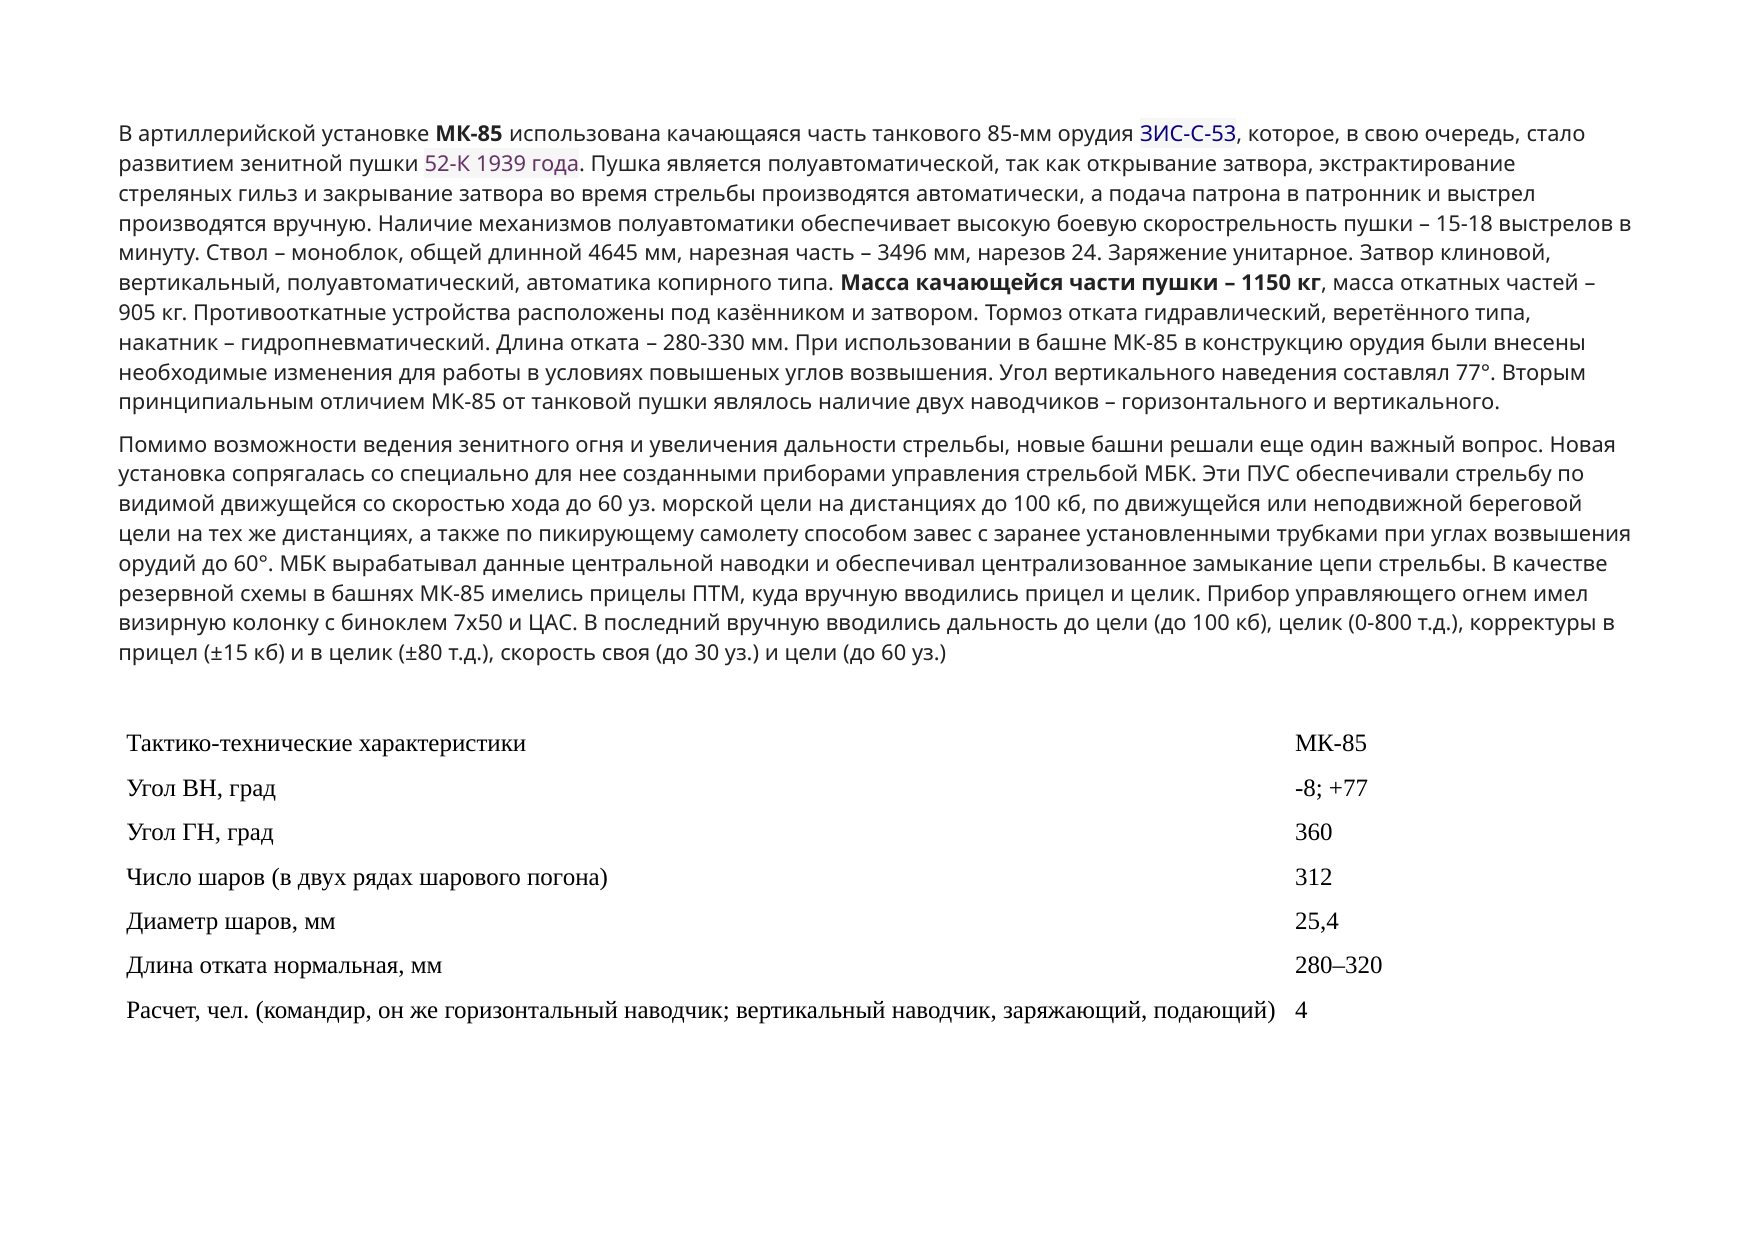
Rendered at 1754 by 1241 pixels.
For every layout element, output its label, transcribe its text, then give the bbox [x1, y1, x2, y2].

table_header [118, 1031, 1395, 1036]
table_cell 25,4 [1287, 898, 1395, 942]
table_cell Расчет, чел. (командир, он же горизонтальный наводчик; вертикальный наводчик, заряжающий, подающий) [118, 987, 1287, 1031]
table_cell Длина отката нормальная, мм [118, 943, 1287, 987]
table_header Тактико-технические характеристики [118, 721, 1287, 765]
text [118, 1065, 1636, 1093]
table_cell Число шаров (в двух рядах шарового погона) [118, 854, 1287, 898]
text Помимо возможности ведения зенитного огня и увеличения дальности стрельбы, новые башни решали еще один важный вопрос. Новая установка сопрягалась со специально для нее созданными приборами управления стрельбой МБК. Эти ПУС обеспечивали стрельбу по видимой движущейся со скоростью хода до 60 уз. морской цели на ди­станциях до 100 кб, по движущейся или неподвижной береговой цели на тех же дистанциях, а также по пикирующему самолету способом завес с заранее установленными трубками при углах возвышения орудий до 60°. МБК вырабатывал данные центральной наводки и обеспечивал централи­зованное замыкание цепи стрельбы. В качестве резервной схемы в баш­нях МК-85 имелись прицелы ПТМ, куда вручную вводились прицел и це­лик. Прибор управляющего огнем имел визирную колонку с биноклем 7x50 и ЦАС. В последний вручную вводились дальность до цели (до 100 кб), целик (0-800 т.д.), корректуры в прицел (±15 кб) и в целик (±80 т.д.), ско­рость своя (до 30 уз.) и цели (до 60 уз.) [118, 428, 1636, 667]
table_cell Угол ВН, град [118, 765, 1287, 809]
table_header [118, 1036, 1395, 1065]
table_cell Угол ГН, град [118, 809, 1287, 854]
table_cell 4 [1287, 987, 1395, 1031]
table_cell 360 [1287, 809, 1395, 854]
table_cell -8; +77 [1287, 765, 1395, 809]
table_cell Диаметр шаров, мм [118, 898, 1287, 942]
table_cell 312 [1287, 854, 1395, 898]
text В артиллерийской установке МК-85 использована качающаяся часть танкового 85-мм орудия ЗИС-С-53, которое, в свою очередь, стало развитием зенитной пушки 52-К 1939 года. Пушка является полуавтоматической, так как открывание затвора, экстрактирование стреляных гильз и закрывание затвора во время стрельбы производятся автоматически, а подача патрона в патронник и выстрел производятся вручную. Наличие механизмов полуавтоматики обеспечивает высокую боевую скорострельность пушки – 15-18 выстрелов в минуту. Ствол – моноблок, общей длинной 4645 мм, нарезная часть – 3496 мм, нарезов 24. Заряжение унитарное. Затвор клиновой, вертикальный, полуавтоматический, автоматика копирного типа. Масса качающейся части пушки – 1150 кг, масса откатных частей – 905 кг. Противооткатные устройства расположены под казёнником и затвором. Тормоз отката гидравлический, веретённого типа, накатник – гидропневматический. Длина отката – 280-330 мм. При использовании в башне МК-85 в конструкцию орудия были внесены необходимые изменения для работы в условиях повышеных углов возвышения. Угол вертикального наведения составлял 77°. Вторым принци­пиальным отличием МК-85 от танковой пушки являлось наличие двух наводчиков – горизонтального и вертикального. [118, 118, 1636, 416]
table_cell 280–320 [1287, 943, 1395, 987]
table_header МК-85 [1287, 721, 1395, 765]
